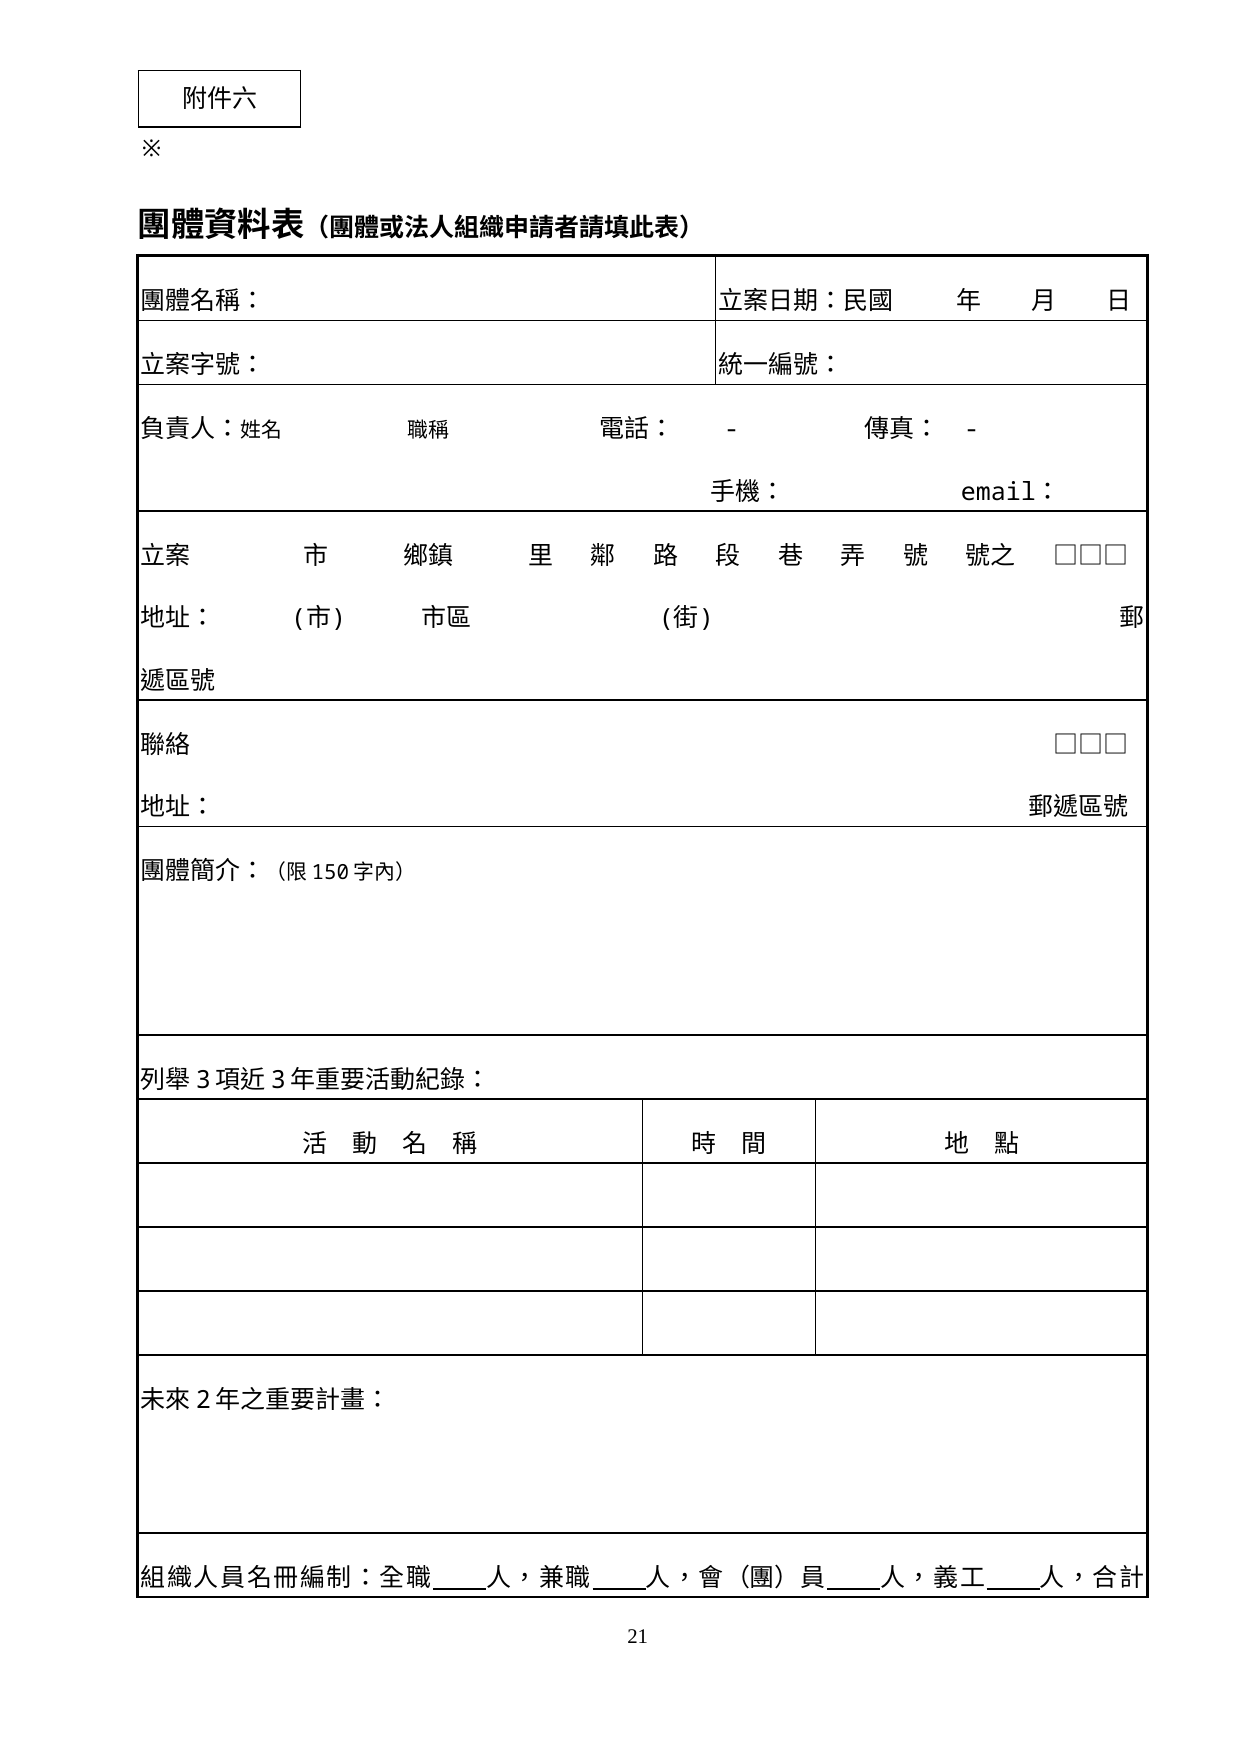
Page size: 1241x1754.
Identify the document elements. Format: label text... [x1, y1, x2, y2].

text 團體資料表（團體或法人組織申請者請填此表） [138, 180, 1137, 243]
table_cell 團體簡介：（限150字內） [139, 827, 1146, 1034]
table_cell [643, 1292, 815, 1354]
table_cell 負責人：姓名 職稱 電話： - 傳真： - 手機： email： [139, 385, 1146, 510]
list 附件六 [154, 79, 285, 115]
table_cell 列舉3項近3年重要活動紀錄： [139, 1036, 1146, 1098]
table_cell 立案 市 鄉鎮 里 鄰 路 段 巷 弄 號 號之 □□□ 地址： (市) 市區 (街) 郵遞區號 [139, 512, 1146, 699]
table_header 立案日期：民國 年 月 日 [716, 257, 1146, 319]
table_header 團體名稱： [139, 257, 715, 319]
table_cell 聯絡 □□□ 地址： 郵遞區號 [139, 701, 1146, 826]
table_cell [643, 1228, 815, 1290]
table_cell 活 動 名 稱 [139, 1100, 642, 1162]
table_cell [643, 1164, 815, 1226]
table_cell [816, 1228, 1146, 1290]
table_cell [139, 1292, 642, 1354]
table_cell 未來2年之重要計畫： [139, 1356, 1146, 1532]
table_cell [816, 1164, 1146, 1226]
table_cell [816, 1292, 1146, 1354]
table_cell 地 點 [816, 1100, 1146, 1162]
table_cell 時 間 [643, 1100, 815, 1162]
table_cell 立案字號： [139, 321, 715, 383]
table_cell 組織人員名冊編制：全職 人，兼職 人，會（團）員 人，義工 人，合計 [139, 1534, 1146, 1596]
table_cell [139, 1228, 642, 1290]
table_cell [139, 1164, 642, 1226]
table_cell 統一編號： [716, 321, 1146, 383]
